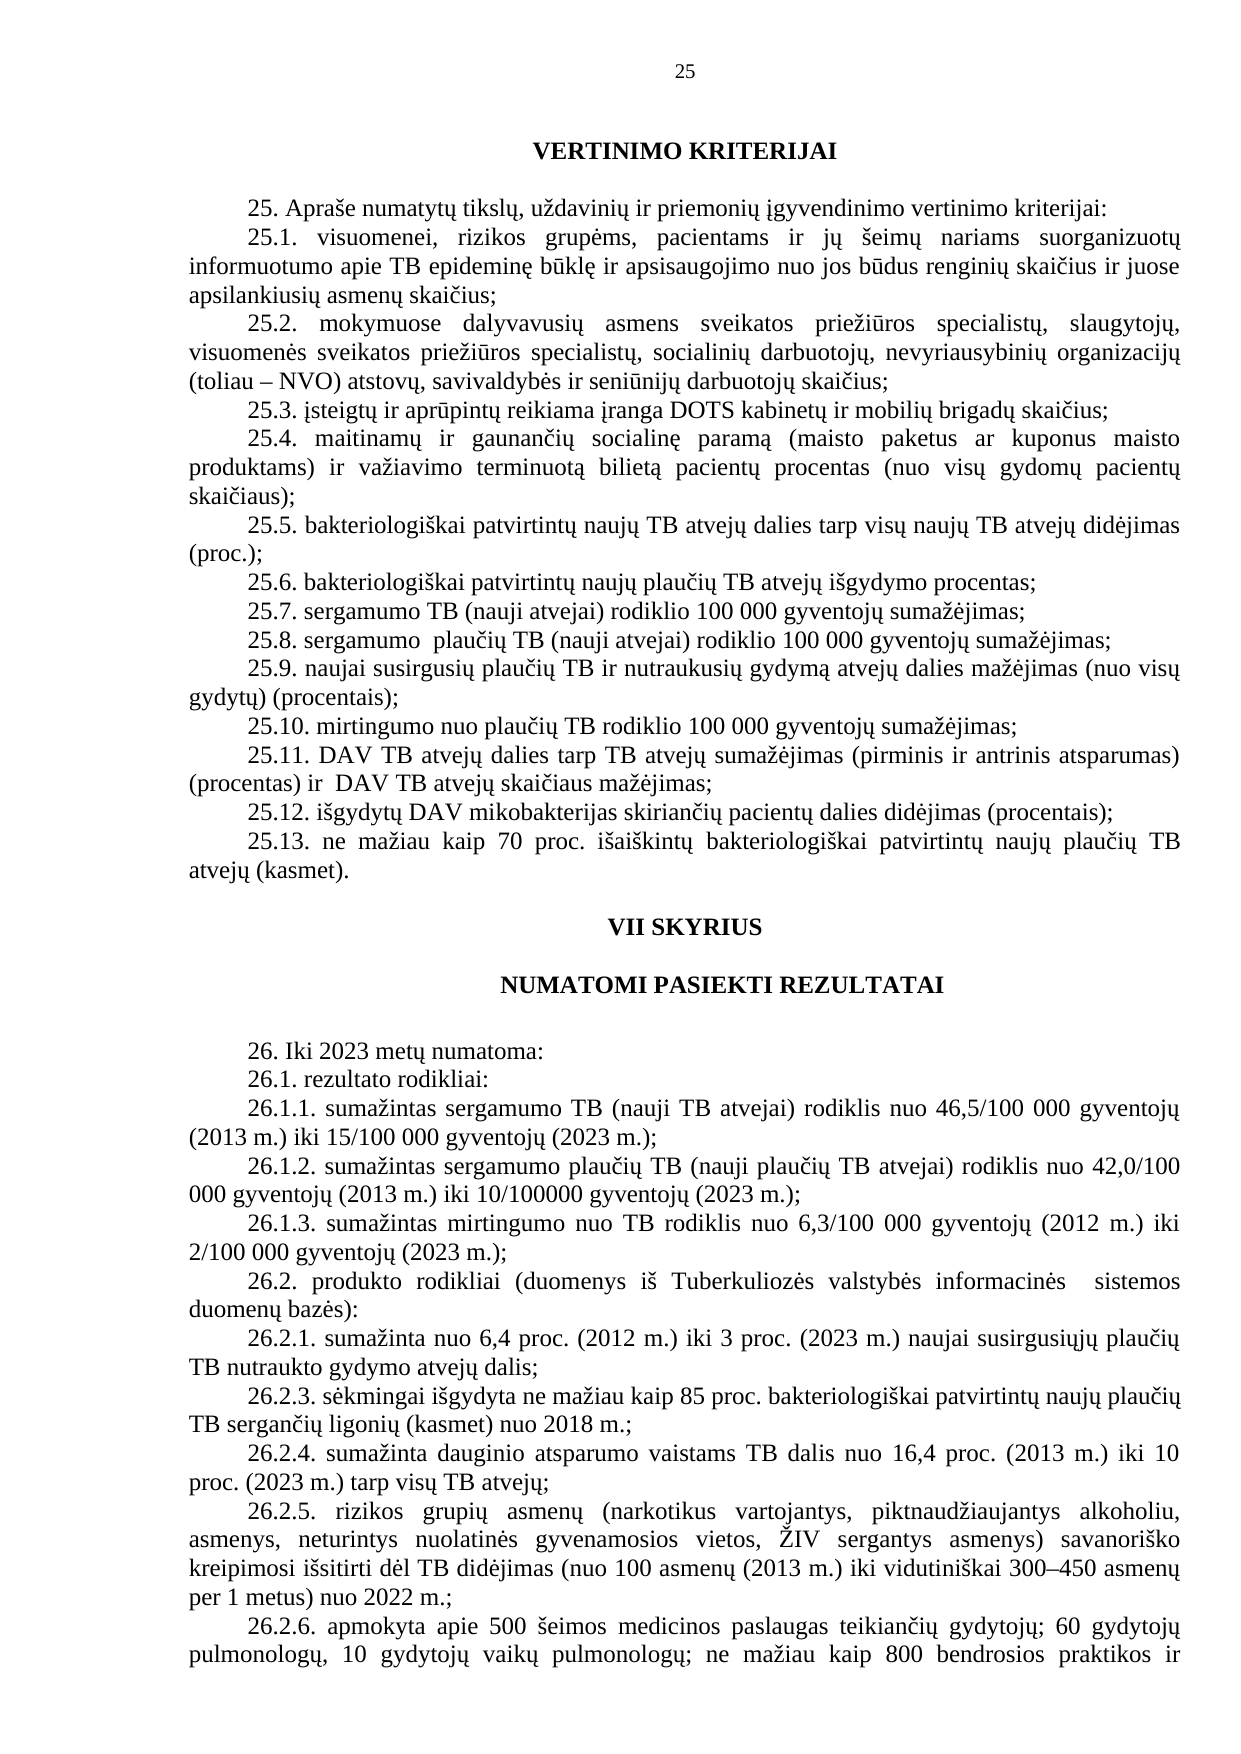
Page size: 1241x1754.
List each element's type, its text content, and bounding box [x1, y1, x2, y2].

text 26. Iki 2023 metų numatoma: [188, 1036, 1181, 1064]
text 25.8. sergamumo plaučių TB (nauji atvejai) rodiklio 100 000 gyventojų sumažėjimas; [188, 625, 1181, 653]
text 25.7. sergamumo TB (nauji atvejai) rodiklio 100 000 gyventojų sumažėjimas; [188, 596, 1181, 625]
text 25.4. maitinamų ir gaunančių socialinę paramą (maisto paketus ar kuponus maisto produktams) ir važiavimo terminuotą bilietą pacientų procentas (nuo visų gydomų pacientų skaičiaus); [188, 423, 1181, 510]
text 25. Apraše numatytų tikslų, uždavinių ir priemonių įgyvendinimo vertinimo kriterijai: [188, 193, 1181, 222]
text NUMATOMI PASIEKTI REZULTATAI [263, 970, 1181, 998]
text 26.1.2. sumažintas sergamumo plaučių TB (nauji plaučių TB atvejai) rodiklis nuo 42,0/100 000 gyventojų (2013 m.) iki 10/100000 gyventojų (2023 m.); [188, 1151, 1181, 1208]
text 25.2. mokymuose dalyvavusių asmens sveikatos priežiūros specialistų, slaugytojų, visuomenės sveikatos priežiūros specialistų, socialinių darbuotojų, nevyriausybinių organizacijų (toliau – NVO) atstovų, savivaldybės ir seniūnijų darbuotojų skaičius; [188, 308, 1181, 395]
text 25.11. DAV TB atvejų dalies tarp TB atvejų sumažėjimas (pirminis ir antrinis atsparumas) (procentas) ir DAV TB atvejų skaičiaus mažėjimas; [188, 740, 1181, 797]
text 26.2.6. apmokyta apie 500 šeimos medicinos paslaugas teikiančių gydytojų; 60 gydytojų pulmonologų, 10 gydytojų vaikų pulmonologų; ne mažiau kaip 800 bendrosios praktikos ir [188, 1611, 1181, 1668]
text 26.2.4. sumažinta dauginio atsparumo vaistams TB dalis nuo 16,4 proc. (2013 m.) iki 10 proc. (2023 m.) tarp visų TB atvejų; [188, 1438, 1181, 1496]
text 25.3. įsteigtų ir aprūpintų reikiama įranga DOTS kabinetų ir mobilių brigadų skaičius; [188, 395, 1181, 423]
text 25.1. visuomenei, rizikos grupėms, pacientams ir jų šeimų nariams suorganizuotų informuotumo apie TB epideminę būklę ir apsisaugojimo nuo jos būdus renginių skaičius ir juose apsilankiusių asmenų skaičius; [188, 222, 1181, 308]
text 25.12. išgydytų DAV mikobakterijas skiriančių pacientų dalies didėjimas (procentais); [188, 797, 1181, 826]
text 26.1.1. sumažintas sergamumo TB (nauji TB atvejai) rodiklis nuo 46,5/100 000 gyventojų (2013 m.) iki 15/100 000 gyventojų (2023 m.); [188, 1093, 1181, 1151]
text 26.1. rezultato rodikliai: [188, 1064, 1181, 1093]
text 25.10. mirtingumo nuo plaučių TB rodiklio 100 000 gyventojų sumažėjimas; [188, 711, 1181, 740]
text 25.13. ne mažiau kaip 70 proc. išaiškintų bakteriologiškai patvirtintų naujų plaučių TB atvejų (kasmet). [188, 826, 1181, 883]
text 26.2.5. rizikos grupių asmenų (narkotikus vartojantys, piktnaudžiaujantys alkoholiu, asmenys, neturintys nuolatinės gyvenamosios vietos, ŽIV sergantys asmenys) savanoriško kreipimosi išsitirti dėl TB didėjimas (nuo 100 asmenų (2013 m.) iki vidutiniškai 300–450 asmenų per 1 metus) nuo 2022 m.; [188, 1496, 1181, 1611]
text 26.1.3. sumažintas mirtingumo nuo TB rodiklis nuo 6,3/100 000 gyventojų (2012 m.) iki 2/100 000 gyventojų (2023 m.); [188, 1208, 1181, 1266]
text 26.2.3. sėkmingai išgydyta ne mažiau kaip 85 proc. bakteriologiškai patvirtintų naujų plaučių TB sergančių ligonių (kasmet) nuo 2018 m.; [188, 1381, 1181, 1438]
text 26.2.1. sumažinta nuo 6,4 proc. (2012 m.) iki 3 proc. (2023 m.) naujai susirgusiųjų plaučių TB nutraukto gydymo atvejų dalis; [188, 1323, 1181, 1381]
text 25.9. naujai susirgusių plaučių TB ir nutraukusių gydymą atvejų dalies mažėjimas (nuo visų gydytų) (procentais); [188, 653, 1181, 711]
text 25.6. bakteriologiškai patvirtintų naujų plaučių TB atvejų išgydymo procentas; [188, 567, 1181, 596]
text VERTINIMO KRITERIJAI [188, 136, 1181, 165]
text 25.5. bakteriologiškai patvirtintų naujų TB atvejų dalies tarp visų naujų TB atvejų didėjimas (proc.); [188, 510, 1181, 567]
text VII SKYRIUS [188, 912, 1181, 941]
text 26.2. produkto rodikliai (duomenys iš Tuberkuliozės valstybės informacinės sistemos duomenų bazės): [188, 1266, 1181, 1323]
